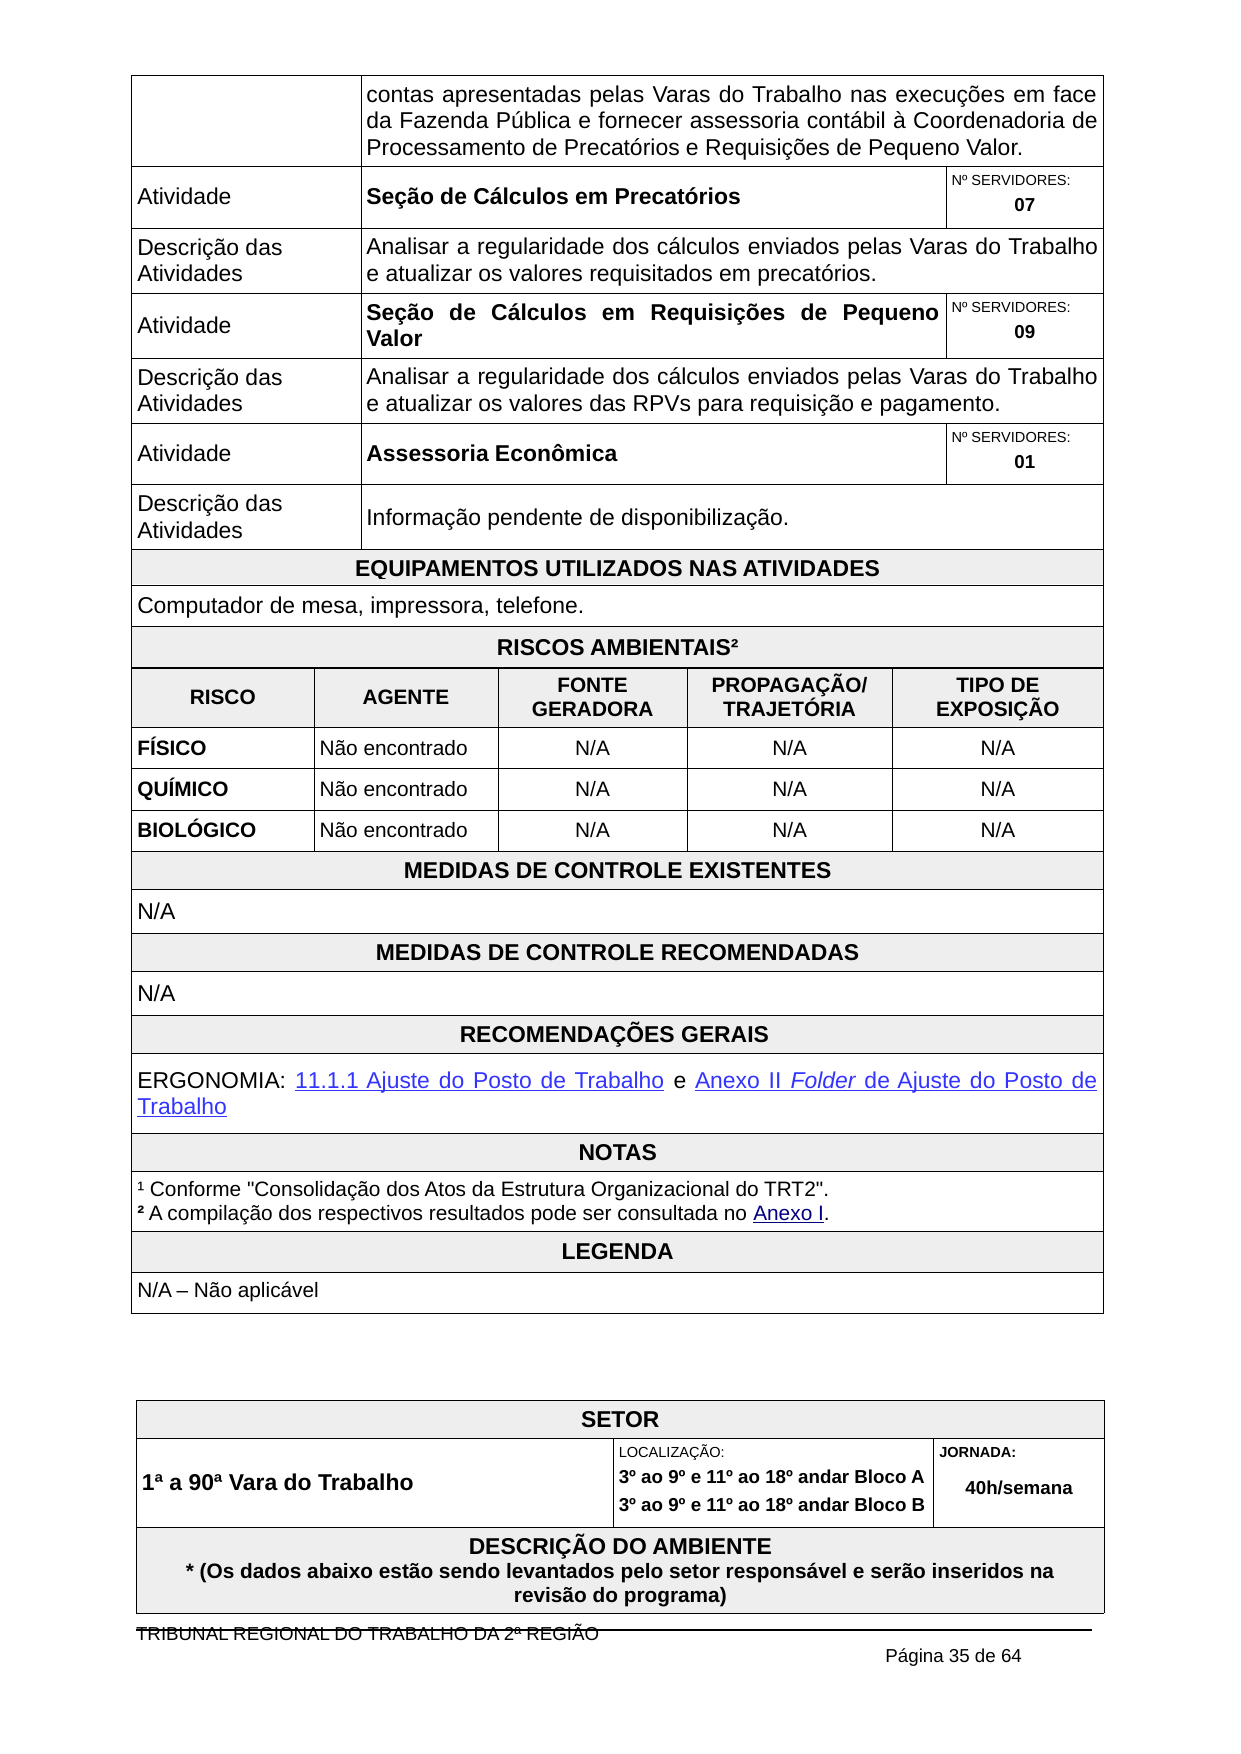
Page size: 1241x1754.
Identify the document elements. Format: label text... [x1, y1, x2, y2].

table_cell Atividade [132, 424, 361, 484]
table_cell N/A [688, 811, 892, 851]
table_cell Atividade [132, 167, 361, 227]
table_cell NOTAS [132, 1134, 1103, 1171]
table_cell N/A [499, 769, 687, 809]
table_cell Atividade [132, 294, 361, 357]
table_cell MEDIDAS DE CONTROLE RECOMENDADAS [132, 934, 1103, 971]
table_cell Analisar a regularidade dos cálculos enviados pelas Varas do Trabalho e atualizar os valores das RPVs para requisição e pagamento. [362, 359, 1103, 422]
table_cell BIOLÓGICO [132, 811, 314, 851]
table_header SETOR [137, 1401, 1104, 1438]
table_cell Não encontrado [315, 728, 498, 768]
table_cell FÍSICO [132, 728, 314, 768]
table_cell Descrição das Atividades [132, 485, 361, 549]
table_header TIPO DE EXPOSIÇÃO [893, 669, 1103, 727]
table_cell Não encontrado [315, 811, 498, 851]
table_cell N/A [893, 769, 1103, 809]
table_cell Seção de Cálculos em Precatórios [362, 167, 946, 227]
table_cell EQUIPAMENTOS UTILIZADOS NAS ATIVIDADES [132, 550, 1103, 584]
table_cell RISCOS AMBIENTAIS² [132, 627, 1103, 667]
table_cell N/A – Não aplicável [132, 1273, 1103, 1313]
table_cell Descrição das Atividades [132, 229, 361, 292]
table_cell Informação pendente de disponibilização. [362, 485, 1103, 549]
table_cell N/A [132, 890, 1103, 933]
table_cell N/A [499, 728, 687, 768]
table_cell 1ª a 90ª Vara do Trabalho [137, 1439, 613, 1527]
table_cell Seção de Cálculos em Requisições de Pequeno Valor [362, 294, 946, 357]
table_header AGENTE [315, 669, 498, 727]
table_cell Nº SERVIDORES: 09 [947, 294, 1103, 357]
table_cell JORNADA: 40h/semana [934, 1439, 1104, 1527]
table_cell N/A [499, 811, 687, 851]
table_cell N/A [688, 728, 892, 768]
table_cell Descrição das Atividades [132, 359, 361, 422]
table_cell Assessoria Econômica [362, 424, 946, 484]
table_cell Não encontrado [315, 769, 498, 809]
table_cell ¹ Conforme "Consolidação dos Atos da Estrutura Organizacional do TRT2". ² A compilação dos respectivos resultados pode ser consultada no Anexo I. [132, 1172, 1103, 1231]
table_header RISCO [132, 669, 314, 727]
table_cell DESCRIÇÃO DO AMBIENTE * (Os dados abaixo estão sendo levantados pelo setor responsável e serão inseridos na revisão do programa) [137, 1528, 1104, 1613]
table_header PROPAGAÇÃO/ TRAJETÓRIA [688, 669, 892, 727]
table_cell Nº SERVIDORES: 07 [947, 167, 1103, 227]
table_cell N/A [688, 769, 892, 809]
table_cell N/A [893, 811, 1103, 851]
table_cell ERGONOMIA: 11.1.1 Ajuste do Posto de Trabalho e Anexo II Folder de Ajuste do Posto de Trabalho [132, 1054, 1103, 1133]
table_cell QUÍMICO [132, 769, 314, 809]
table_cell Nº SERVIDORES: 01 [947, 424, 1103, 484]
table_header FONTE GERADORA [499, 669, 687, 727]
table_cell N/A [132, 972, 1103, 1015]
table_cell LOCALIZAÇÃO: 3º ao 9º e 11º ao 18º andar Bloco A 3º ao 9º e 11º ao 18º andar Bloco B [614, 1439, 933, 1527]
table_cell Computador de mesa, impressora, telefone. [132, 586, 1103, 626]
table_cell Analisar a regularidade dos cálculos enviados pelas Varas do Trabalho e atualizar os valores requisitados em precatórios. [362, 229, 1103, 292]
table_cell contas apresentadas pelas Varas do Trabalho nas execuções em face da Fazenda Pública e fornecer assessoria contábil à Coordenadoria de Processamento de Precatórios e Requisições de Pequeno Valor. [362, 76, 1103, 166]
table_cell [132, 76, 361, 166]
table_cell LEGENDA [132, 1232, 1103, 1272]
table_cell N/A [893, 728, 1103, 768]
table_cell RECOMENDAÇÕES GERAIS [132, 1016, 1103, 1053]
table_cell MEDIDAS DE CONTROLE EXISTENTES [132, 852, 1103, 889]
